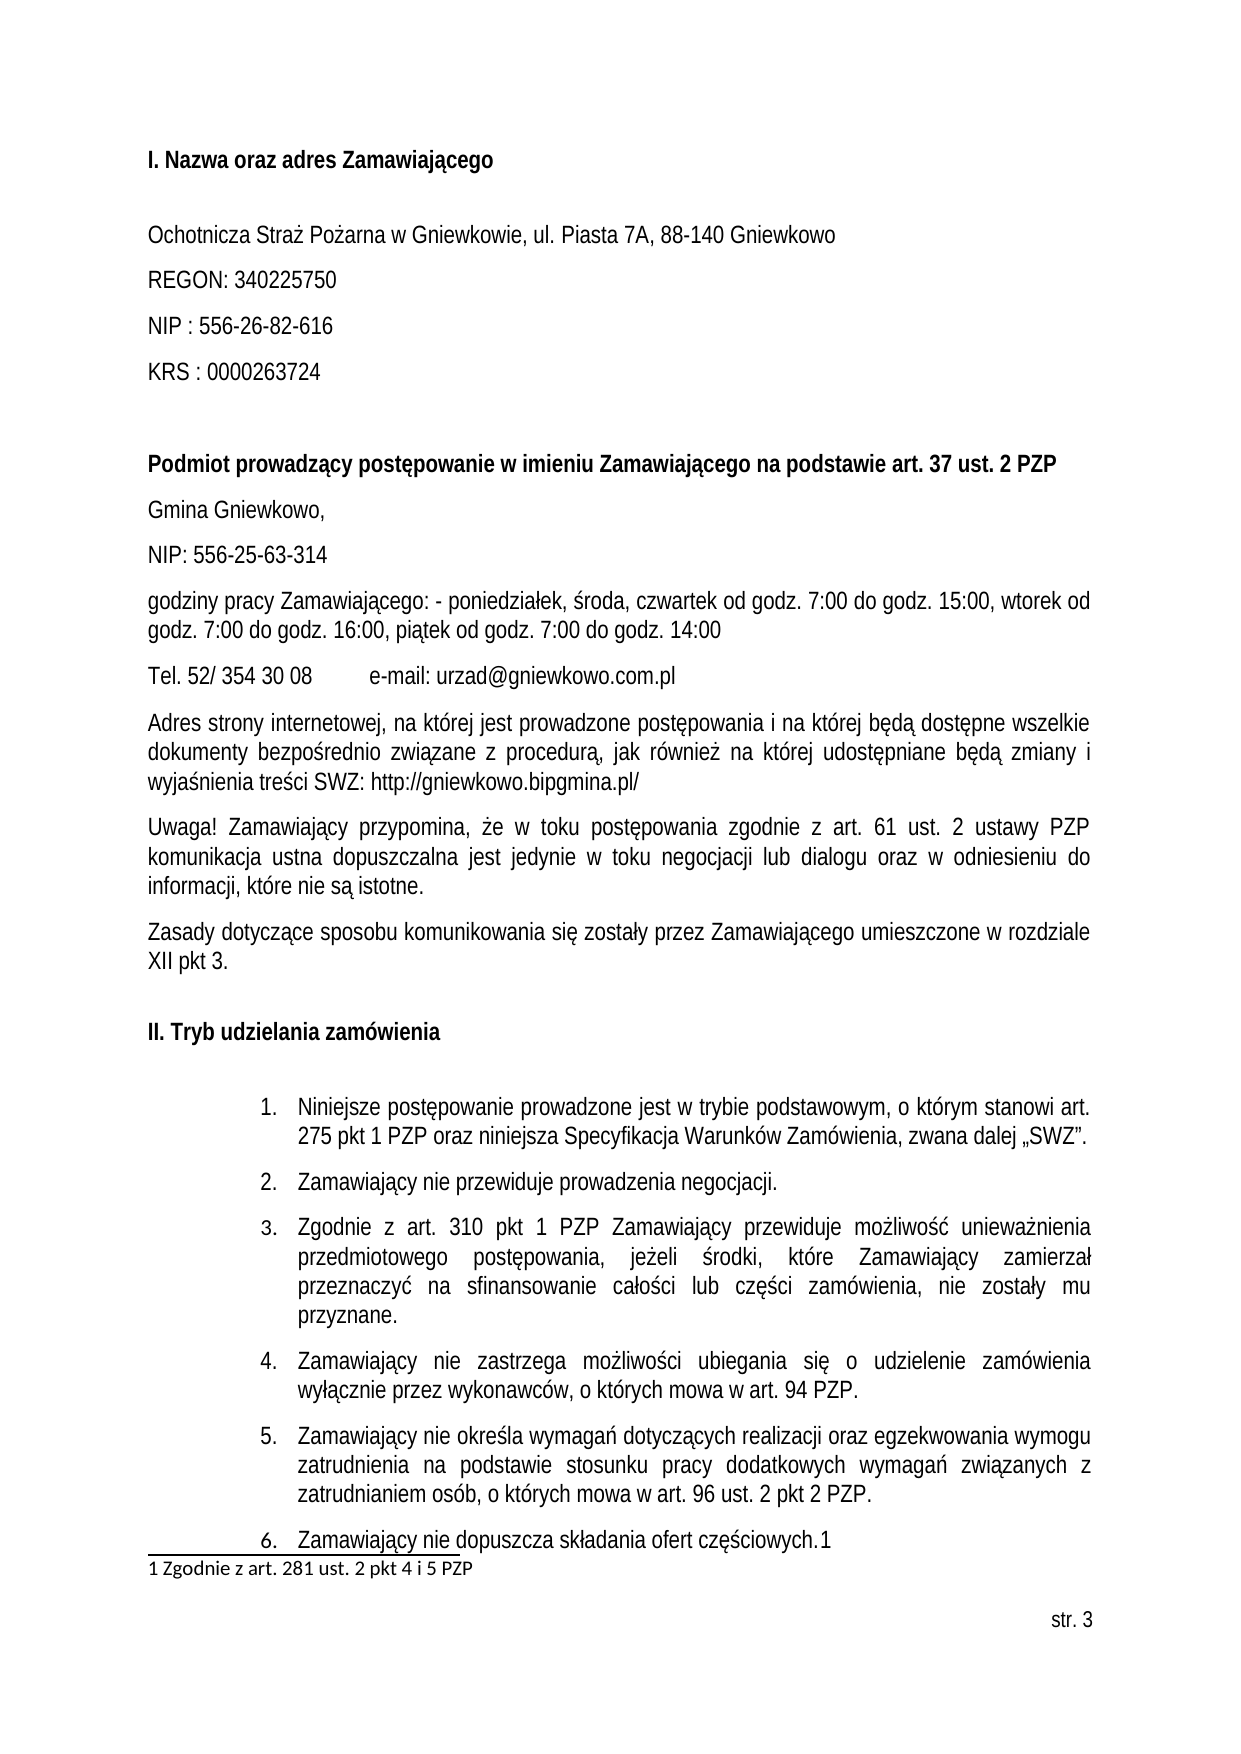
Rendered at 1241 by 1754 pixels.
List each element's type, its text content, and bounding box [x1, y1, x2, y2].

list Zamawiający nie określa wymagań dotyczących realizacji oraz egzekwowania wymogu zatrudnienia na podstawie stosunku pracy dodatkowych wymagań związanych z zatrudnianiem osób, o których mowa w art. 96 ust. 2 pkt 2 PZP. [260, 1421, 1093, 1508]
text Gmina Gniewkowo, [148, 494, 1093, 523]
list Zgodnie z art. 310 pkt 1 PZP Zamawiający przewiduje możliwość unieważnienia przedmiotowego postępowania, jeżeli środki, które Zamawiający zamierzał przeznaczyć na sfinansowanie całości lub części zamówienia, nie zostały mu przyznane. [260, 1212, 1093, 1329]
text Podmiot prowadzący postępowanie w imieniu Zamawiającego na podstawie art. 37 ust. 2 PZP [148, 449, 1093, 477]
text KRS : 0000263724 [148, 357, 1093, 386]
list Niniejsze postępowanie prowadzone jest w trybie podstawowym, o którym stanowi art. 275 pkt 1 PZP oraz niniejsza Specyfikacja Warunków Zamówienia, zwana dalej „SWZ”. [260, 1091, 1093, 1149]
text Adres strony internetowej, na której jest prowadzone postępowania i na której będą dostępne wszelkie dokumenty bezpośrednio związane z procedurą, jak również na której udostępniane będą zmiany i wyjaśnienia treści SWZ: http://gniewkowo.bipgmina.pl/ [148, 708, 1093, 795]
text Uwaga! Zamawiający przypomina, że w toku postępowania zgodnie z art. 61 ust. 2 ustawy PZP komunikacja ustna dopuszczalna jest jedynie w toku negocjacji lub dialogu oraz w odniesieniu do informacji, które nie są istotne. [148, 812, 1093, 899]
list Zamawiający nie zastrzega możliwości ubiegania się o udzielenie zamówienia wyłącznie przez wykonawców, o których mowa w art. 94 PZP. [260, 1346, 1093, 1404]
list Zamawiający nie przewiduje prowadzenia negocjacji. [260, 1166, 1093, 1195]
text REGON: 340225750 [148, 265, 1093, 294]
list Zgodnie z art. 281 ust. 2 pkt 4 i 5 PZP [148, 1556, 1093, 1581]
list Zamawiający nie dopuszcza składania ofert częściowych. [260, 1525, 1093, 1554]
subtitle II. Tryb udzielania zamówienia [148, 1016, 1093, 1045]
text Ochotnicza Straż Pożarna w Gniewkowie, ul. Piasta 7A, 88-140 Gniewkowo [148, 219, 1093, 248]
subtitle I. Nazwa oraz adres Zamawiającego [148, 144, 1093, 173]
text godziny pracy Zamawiającego: - poniedziałek, środa, czwartek od godz. 7:00 do godz. 15:00, wtorek od godz. 7:00 do godz. 16:00, piątek od godz. 7:00 do godz. 14:00 [148, 586, 1093, 644]
text Tel. 52/ 354 30 08 e-mail: urzad@gniewkowo.com.pl [148, 661, 1093, 691]
text Zasady dotyczące sposobu komunikowania się zostały przez Zamawiającego umieszczone w rozdziale XII pkt 3. [148, 916, 1093, 974]
text NIP : 556-26-82-616 [148, 311, 1093, 340]
text NIP: 556-25-63-314 [148, 540, 1093, 569]
